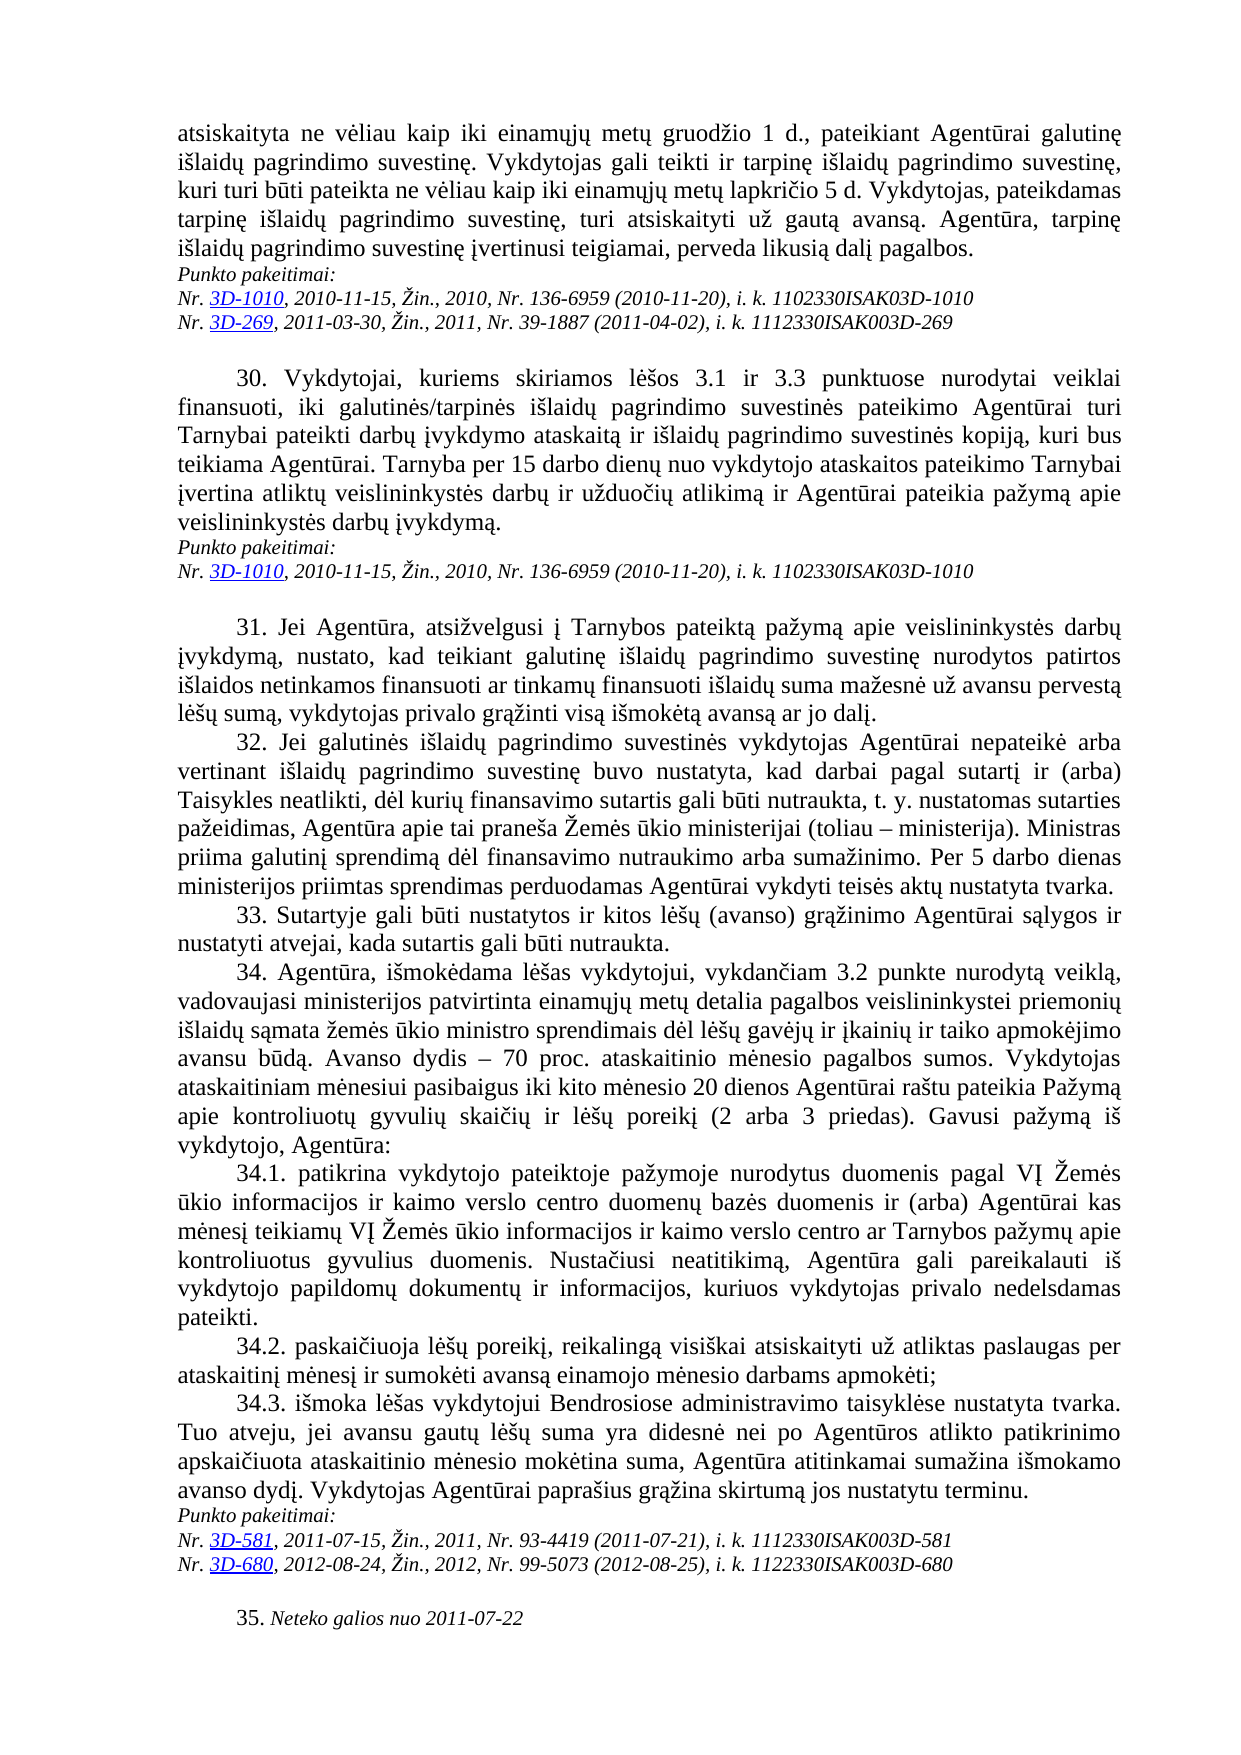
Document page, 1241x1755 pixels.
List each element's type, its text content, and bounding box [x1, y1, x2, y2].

text Nr. 3D-269, 2011-03-30, Žin., 2011, Nr. 39-1887 (2011-04-02), i. k. 1112330ISAK003D-269 [177, 310, 1122, 334]
text Punkto pakeitimai: [177, 262, 1122, 286]
text 31. Jei Agentūra, atsižvelgusi į Tarnybos pateiktą pažymą apie veislininkystės darbų įvykdymą, nustato, kad teikiant galutinę išlaidų pagrindimo suvestinę nurodytos patirtos išlaidos netinkamos finansuoti ar tinkamų finansuoti išlaidų suma mažesnė už avansu pervestą lėšų sumą, vykdytojas privalo grąžinti visą išmokėtą avansą ar jo dalį. [177, 612, 1122, 727]
text Punkto pakeitimai: [177, 1503, 1122, 1527]
text 34.2. paskaičiuoja lėšų poreikį, reikalingą visiškai atsiskaityti už atliktas paslaugas per ataskaitinį mėnesį ir sumokėti avansą einamojo mėnesio darbams apmokėti; [177, 1331, 1122, 1388]
text 34. Agentūra, išmokėdama lėšas vykdytojui, vykdančiam 3.2 punkte nurodytą veiklą, vadovaujasi ministerijos patvirtinta einamųjų metų detalia pagalbos veislininkystei priemonių išlaidų sąmata žemės ūkio ministro sprendimais dėl lėšų gavėjų ir įkainių ir taiko apmokėjimo avansu būdą. Avanso dydis – 70 proc. ataskaitinio mėnesio pagalbos sumos. Vykdytojas ataskaitiniam mėnesiui pasibaigus iki kito mėnesio 20 dienos Agentūrai raštu pateikia Pažymą apie kontroliuotų gyvulių skaičių ir lėšų poreikį (2 arba 3 priedas). Gavusi pažymą iš vykdytojo, Agentūra: [177, 957, 1122, 1158]
text Nr. 3D-1010, 2010-11-15, Žin., 2010, Nr. 136-6959 (2010-11-20), i. k. 1102330ISAK03D-1010 [177, 559, 1122, 583]
text 32. Jei galutinės išlaidų pagrindimo suvestinės vykdytojas Agentūrai nepateikė arba vertinant išlaidų pagrindimo suvestinę buvo nustatyta, kad darbai pagal sutartį ir (arba) Taisykles neatlikti, dėl kurių finansavimo sutartis gali būti nutraukta, t. y. nustatomas sutarties pažeidimas, Agentūra apie tai praneša Žemės ūkio ministerijai (toliau – ministerija). Ministras priima galutinį sprendimą dėl finansavimo nutraukimo arba sumažinimo. Per 5 darbo dienas ministerijos priimtas sprendimas perduodamas Agentūrai vykdyti teisės aktų nustatyta tvarka. [177, 727, 1122, 900]
text Nr. 3D-581, 2011-07-15, Žin., 2011, Nr. 93-4419 (2011-07-21), i. k. 1112330ISAK003D-581 [177, 1527, 1122, 1552]
text 34.3. išmoka lėšas vykdytojui Bendrosiose administravimo taisyklėse nustatyta tvarka. Tuo atveju, jei avansu gautų lėšų suma yra didesnė nei po Agentūros atlikto patikrinimo apskaičiuota ataskaitinio mėnesio mokėtina suma, Agentūra atitinkamai sumažina išmokamo avanso dydį. Vykdytojas Agentūrai paprašius grąžina skirtumą jos nustatytu terminu. [177, 1388, 1122, 1503]
text 33. Sutartyje gali būti nustatytos ir kitos lėšų (avanso) grąžinimo Agentūrai sąlygos ir nustatyti atvejai, kada sutartis gali būti nutraukta. [177, 900, 1122, 957]
text Nr. 3D-1010, 2010-11-15, Žin., 2010, Nr. 136-6959 (2010-11-20), i. k. 1102330ISAK03D-1010 [177, 286, 1122, 310]
text Punkto pakeitimai: [177, 535, 1122, 559]
text 35. Neteko galios nuo 2011-07-22 [177, 1604, 1122, 1631]
text atsiskaityta ne vėliau kaip iki einamųjų metų gruodžio 1 d., pateikiant Agentūrai galutinę išlaidų pagrindimo suvestinę. Vykdytojas gali teikti ir tarpinę išlaidų pagrindimo suvestinę, kuri turi būti pateikta ne vėliau kaip iki einamųjų metų lapkričio 5 d. Vykdytojas, pateikdamas tarpinę išlaidų pagrindimo suvestinę, turi atsiskaityti už gautą avansą. Agentūra, tarpinę išlaidų pagrindimo suvestinę įvertinusi teigiamai, perveda likusią dalį pagalbos. [177, 118, 1122, 262]
text 34.1. patikrina vykdytojo pateiktoje pažymoje nurodytus duomenis pagal VĮ Žemės ūkio informacijos ir kaimo verslo centro duomenų bazės duomenis ir (arba) Agentūrai kas mėnesį teikiamų VĮ Žemės ūkio informacijos ir kaimo verslo centro ar Tarnybos pažymų apie kontroliuotus gyvulius duomenis. Nustačiusi neatitikimą, Agentūra gali pareikalauti iš vykdytojo papildomų dokumentų ir informacijos, kuriuos vykdytojas privalo nedelsdamas pateikti. [177, 1158, 1122, 1331]
text Nr. 3D-680, 2012-08-24, Žin., 2012, Nr. 99-5073 (2012-08-25), i. k. 1122330ISAK003D-680 [177, 1552, 1122, 1576]
text 30. Vykdytojai, kuriems skiriamos lėšos 3.1 ir 3.3 punktuose nurodytai veiklai finansuoti, iki galutinės/tarpinės išlaidų pagrindimo suvestinės pateikimo Agentūrai turi Tarnybai pateikti darbų įvykdymo ataskaitą ir išlaidų pagrindimo suvestinės kopiją, kuri bus teikiama Agentūrai. Tarnyba per 15 darbo dienų nuo vykdytojo ataskaitos pateikimo Tarnybai įvertina atliktų veislininkystės darbų ir užduočių atlikimą ir Agentūrai pateikia pažymą apie veislininkystės darbų įvykdymą. [177, 363, 1122, 535]
